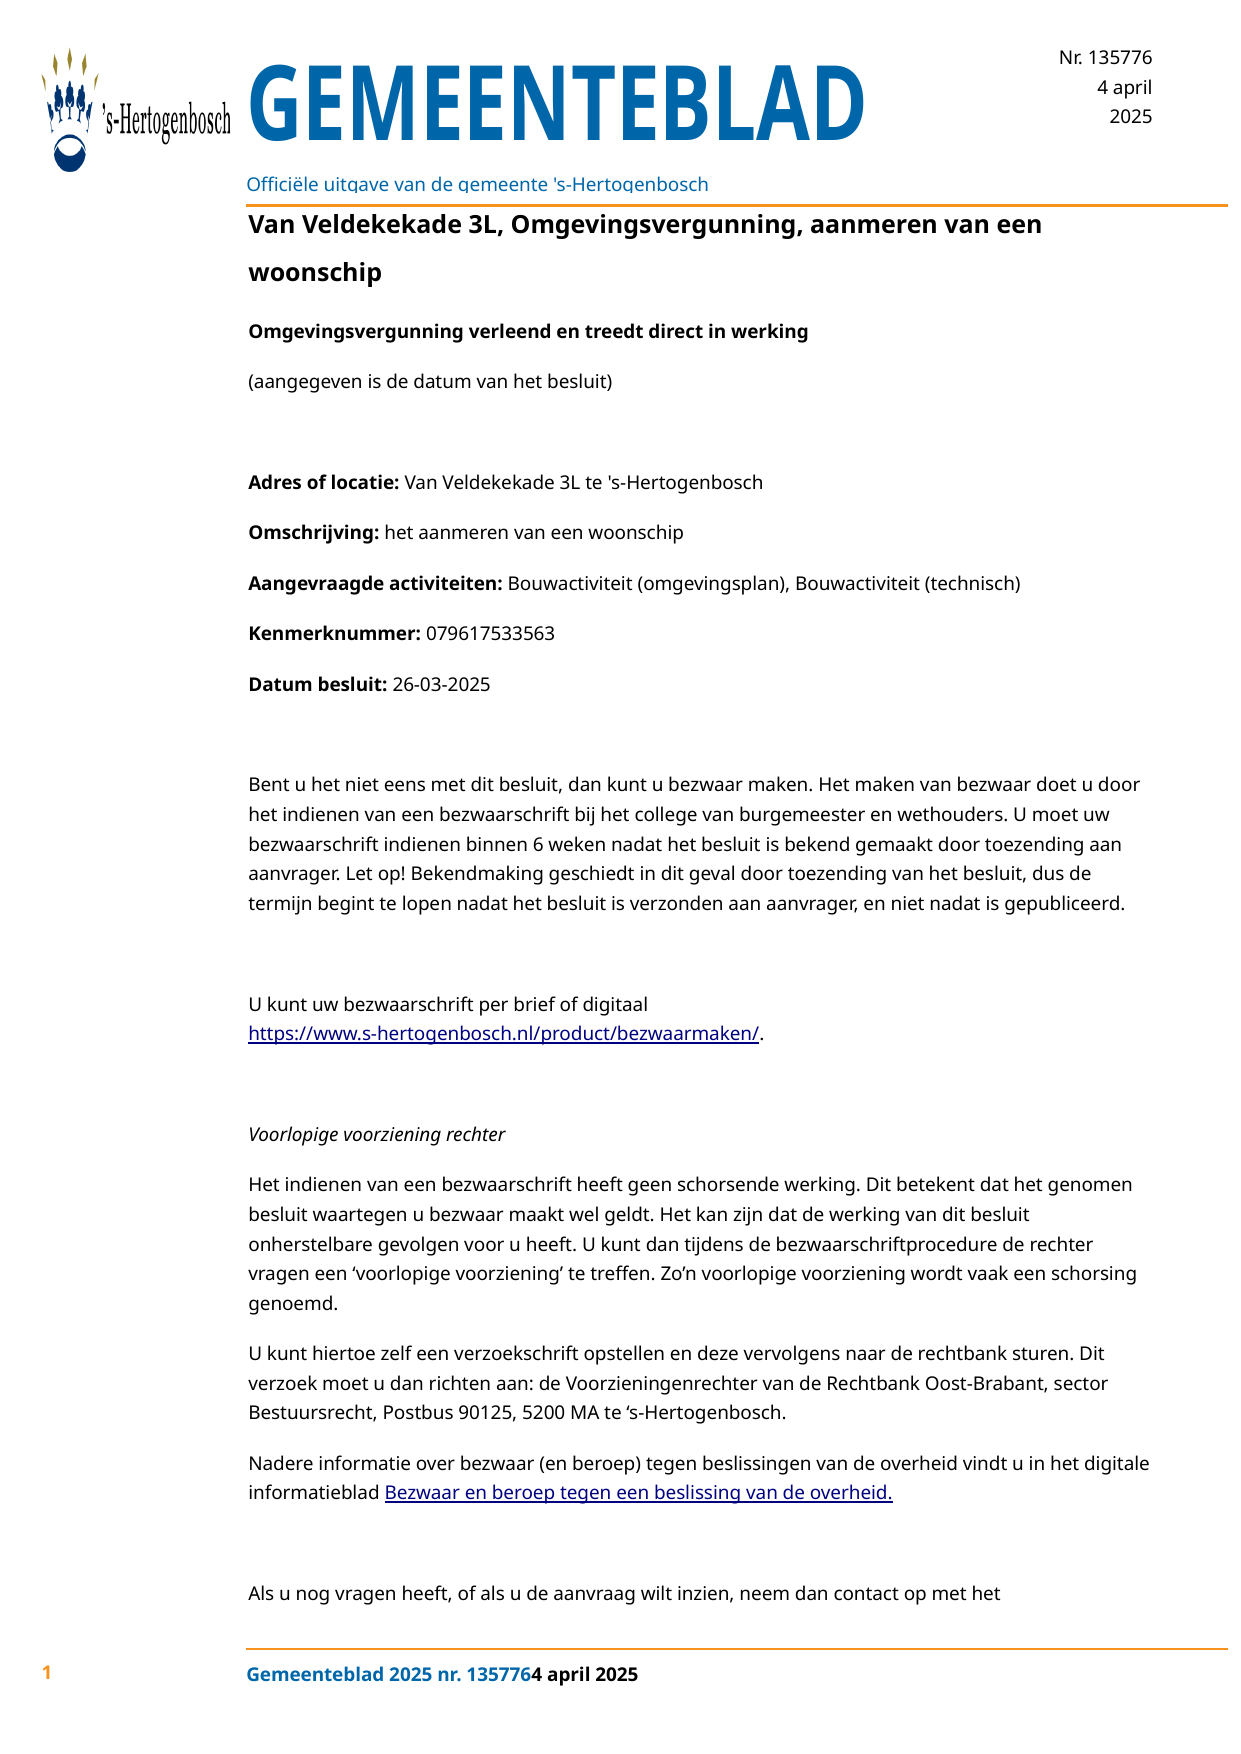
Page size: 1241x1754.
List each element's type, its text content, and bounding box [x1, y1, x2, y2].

text Omgevingsvergunning verleend en treedt direct in werking [248, 318, 1152, 344]
text Kenmerknummer: 079617533563 [248, 620, 1152, 646]
text Als u nog vragen heeft, of als u de aanvraag wilt inzien, neem dan contact op met het [248, 1580, 1152, 1606]
text Aangevraagde activiteiten: Bouwactiviteit (omgevingsplan), Bouwactiviteit (technisch) [248, 570, 1152, 596]
text Het indienen van een bezwaarschrift heeft geen schorsende werking. Dit betekent dat het genomen besluit waartegen u bezwaar maakt wel geldt. Het kan zijn dat de werking van dit besluit onherstelbare gevolgen voor u heeft. U kunt dan tijdens de bezwaarschriftprocedure de rechter vragen een ‘voorlopige voorziening’ te treffen. Zo’n voorlopige voorziening wordt vaak een schorsing genoemd. [248, 1172, 1152, 1316]
text Omschrijving: het aanmeren van een woonschip [248, 519, 1152, 545]
text Voorlopige voorziening rechter [248, 1121, 1152, 1147]
text Datum besluit: 26-03-2025 [248, 671, 1152, 697]
text Van Veldekekade 3L, Omgevingsvergunning, aanmeren van een woonschip [248, 207, 1152, 288]
text Bent u het niet eens met dit besluit, dan kunt u bezwaar maken. Het maken van bezwaar doet u door het indienen van een bezwaarschrift bij het college van burgemeester en wethouders. U moet uw bezwaarschrift indienen binnen 6 weken nadat het besluit is bekend gemaakt door toezending aan aanvrager. Let op! Bekendmaking geschiedt in dit geval door toezending van het besluit, dus de termijn begint te lopen nadat het besluit is verzonden aan aanvrager, en niet nadat is gepubliceerd. [248, 772, 1152, 916]
text (aangegeven is de datum van het besluit) [248, 368, 1152, 394]
text U kunt uw bezwaarschrift per brief of digitaal https://www.s-hertogenbosch.nl/product/bezwaarmaken/. [248, 991, 1152, 1046]
picture [41, 47, 231, 172]
text U kunt hiertoe zelf een verzoekschrift opstellen en deze vervolgens naar de rechtbank sturen. Dit verzoek moet u dan richten aan: de Voorzieningenrechter van de Rechtbank Oost-Brabant, sector Bestuursrecht, Postbus 90125, 5200 MA te ‘s-Hertogenbosch. [248, 1340, 1152, 1425]
text Adres of locatie: Van Veldekekade 3L te 's-Hertogenbosch [248, 469, 1152, 495]
text Nadere informatie over bezwaar (en beroep) tegen beslissingen van de overheid vindt u in het digitale informatieblad Bezwaar en beroep tegen een beslissing van de overheid. [248, 1450, 1152, 1505]
